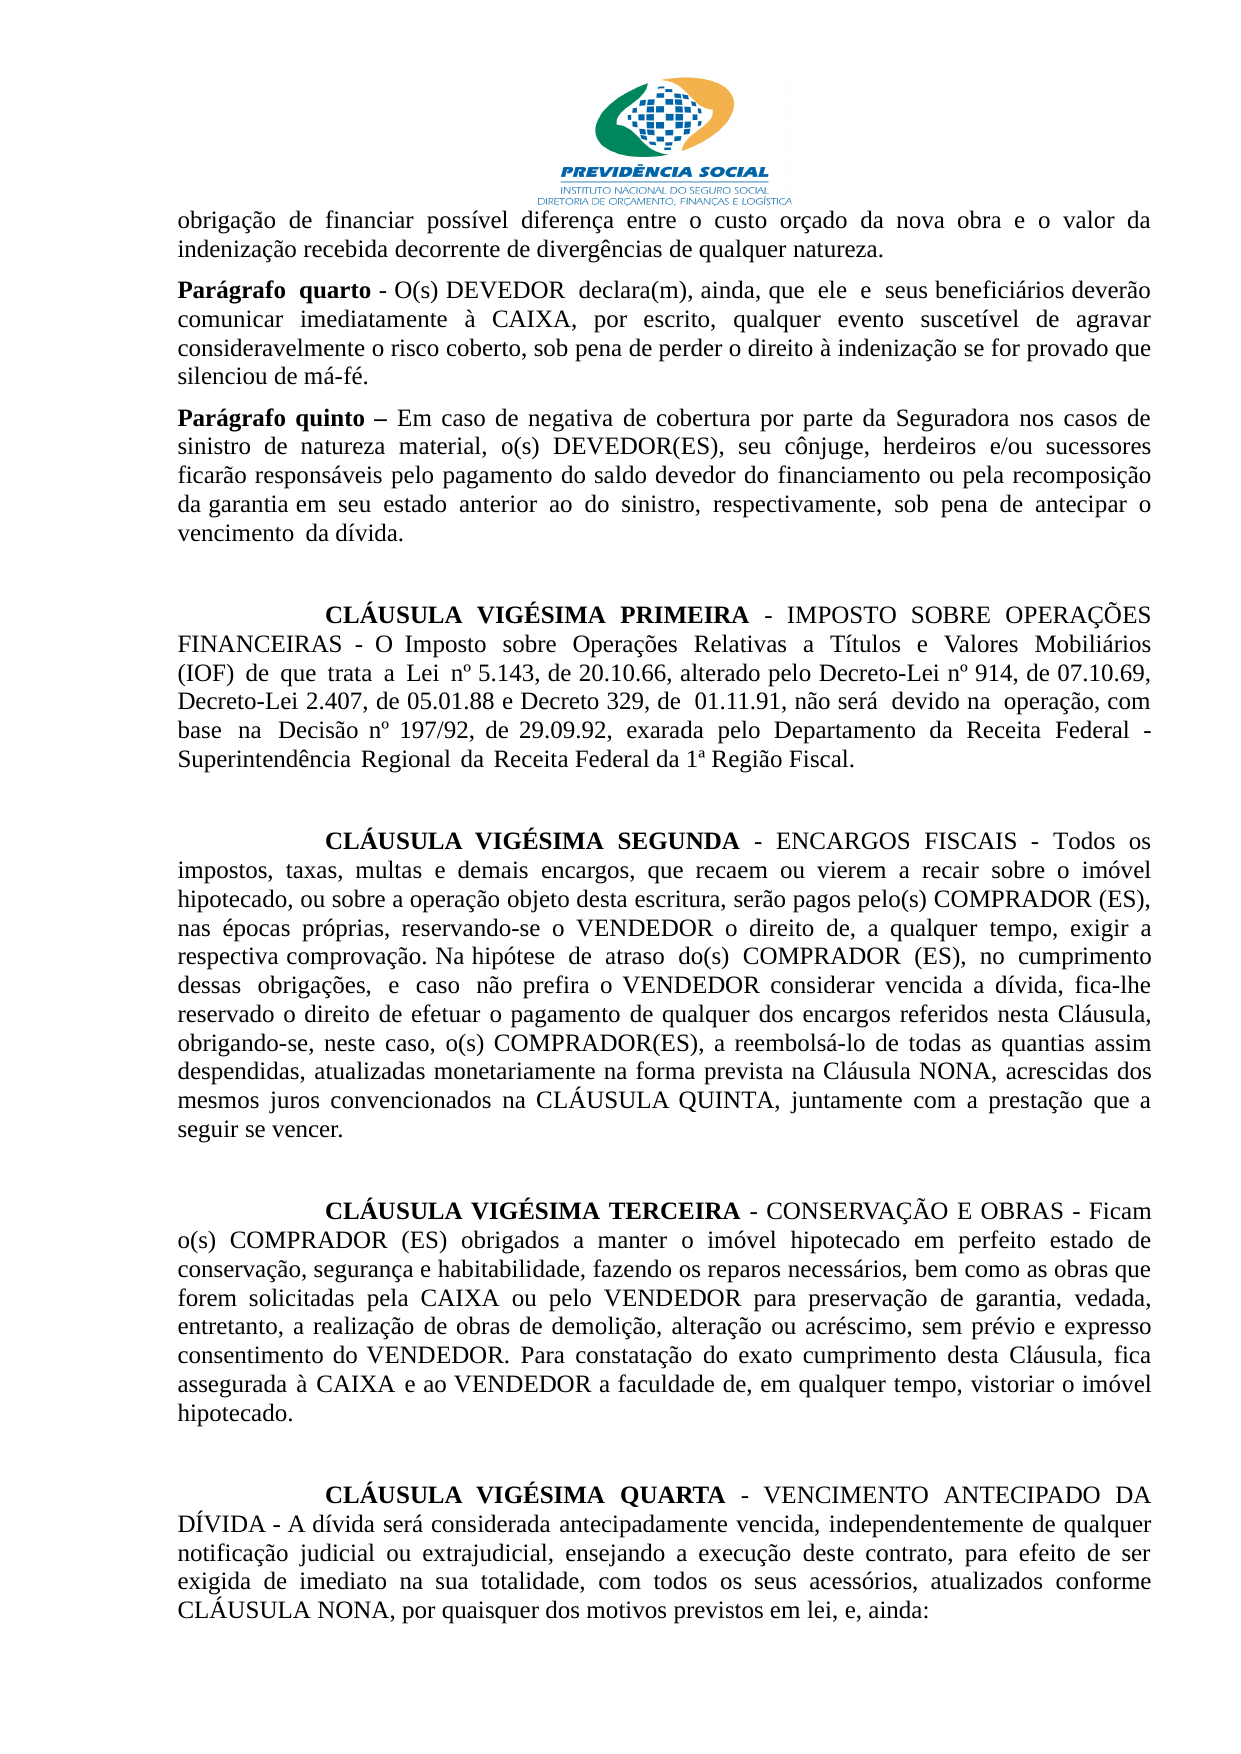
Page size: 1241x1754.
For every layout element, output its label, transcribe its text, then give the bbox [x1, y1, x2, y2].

text CLÁUSULA VIGÉSIMA PRIMEIRA - IMPOSTO SOBRE OPERAÇÕES FINANCEIRAS - O Imposto sobre Operações Relativas a Títulos e Valores Mobiliários (IOF) de que trata a Lei nº 5.143, de 20.10.66, alterado pelo Decreto-Lei nº 914, de 07.10.69, Decreto-Lei 2.407, de 05.01.88 e Decreto 329, de 01.11.91, não será devido na operação, com base na Decisão nº 197/92, de 29.09.92, exarada pelo Departamento da Receita Federal - Superintendência Regional da Receita Federal da 1ª Região Fiscal. [177, 600, 1152, 773]
text CLÁUSULA VIGÉSIMA QUARTA - VENCIMENTO ANTECIPADO DA DÍVIDA - A dívida será considerada antecipadamente vencida, independentemente de qualquer notificação judicial ou extrajudicial, ensejando a execução deste contrato, para efeito de ser exigida de imediato na sua totalidade, com todos os seus acessórios, atualizados conforme CLÁUSULA NONA, por quaisquer dos motivos previstos em lei, e, ainda: [177, 1480, 1152, 1624]
text obrigação de financiar possível diferença entre o custo orçado da nova obra e o valor da indenização recebida decorrente de divergências de qualquer natureza. [177, 205, 1152, 263]
text CLÁUSULA VIGÉSIMA SEGUNDA - ENCARGOS FISCAIS - Todos os impostos, taxas, multas e demais encargos, que recaem ou vierem a recair sobre o imóvel hipotecado, ou sobre a operação objeto desta escritura, serão pagos pelo(s) COMPRADOR (ES), nas épocas próprias, reservando-se o VENDEDOR o direito de, a qualquer tempo, exigir a respectiva comprovação. Na hipótese de atraso do(s) COMPRADOR (ES), no cumprimento dessas obrigações, e caso não prefira o VENDEDOR considerar vencida a dívida, fica-lhe reservado o direito de efetuar o pagamento de qualquer dos encargos referidos nesta Cláusula, obrigando-se, neste caso, o(s) COMPRADOR(ES), a reembolsá-lo de todas as quantias assim despendidas, atualizadas monetariamente na forma prevista na Cláusula NONA, acrescidas dos mesmos juros convencionados na CLÁUSULA QUINTA, juntamente com a prestação que a seguir se vencer. [177, 826, 1152, 1143]
text Parágrafo quinto – Em caso de negativa de cobertura por parte da Seguradora nos casos de sinistro de natureza material, o(s) DEVEDOR(ES), seu cônjuge, herdeiros e/ou sucessores ficarão responsáveis pelo pagamento do saldo devedor do financiamento ou pela recomposição da garantia em seu estado anterior ao do sinistro, respectivamente, sob pena de antecipar o vencimento da dívida. [177, 403, 1152, 546]
picture [537, 75, 792, 206]
text Parágrafo quarto - O(s) DEVEDOR declara(m), ainda, que ele e seus beneficiários deverão comunicar imediatamente à CAIXA, por escrito, qualquer evento suscetível de agravar consideravelmente o risco coberto, sob pena de perder o direito à indenização se for provado que silenciou de má-fé. [177, 275, 1152, 390]
text CLÁUSULA VIGÉSIMA TERCEIRA - CONSERVAÇÃO E OBRAS - Ficam o(s) COMPRADOR (ES) obrigados a manter o imóvel hipotecado em perfeito estado de conservação, segurança e habitabilidade, fazendo os reparos necessários, bem como as obras que forem solicitadas pela CAIXA ou pelo VENDEDOR para preservação de garantia, vedada, entretanto, a realização de obras de demolição, alteração ou acréscimo, sem prévio e expresso consentimento do VENDEDOR. Para constatação do exato cumprimento desta Cláusula, fica assegurada à CAIXA e ao VENDEDOR a faculdade de, em qualquer tempo, vistoriar o imóvel hipotecado. [177, 1196, 1152, 1426]
